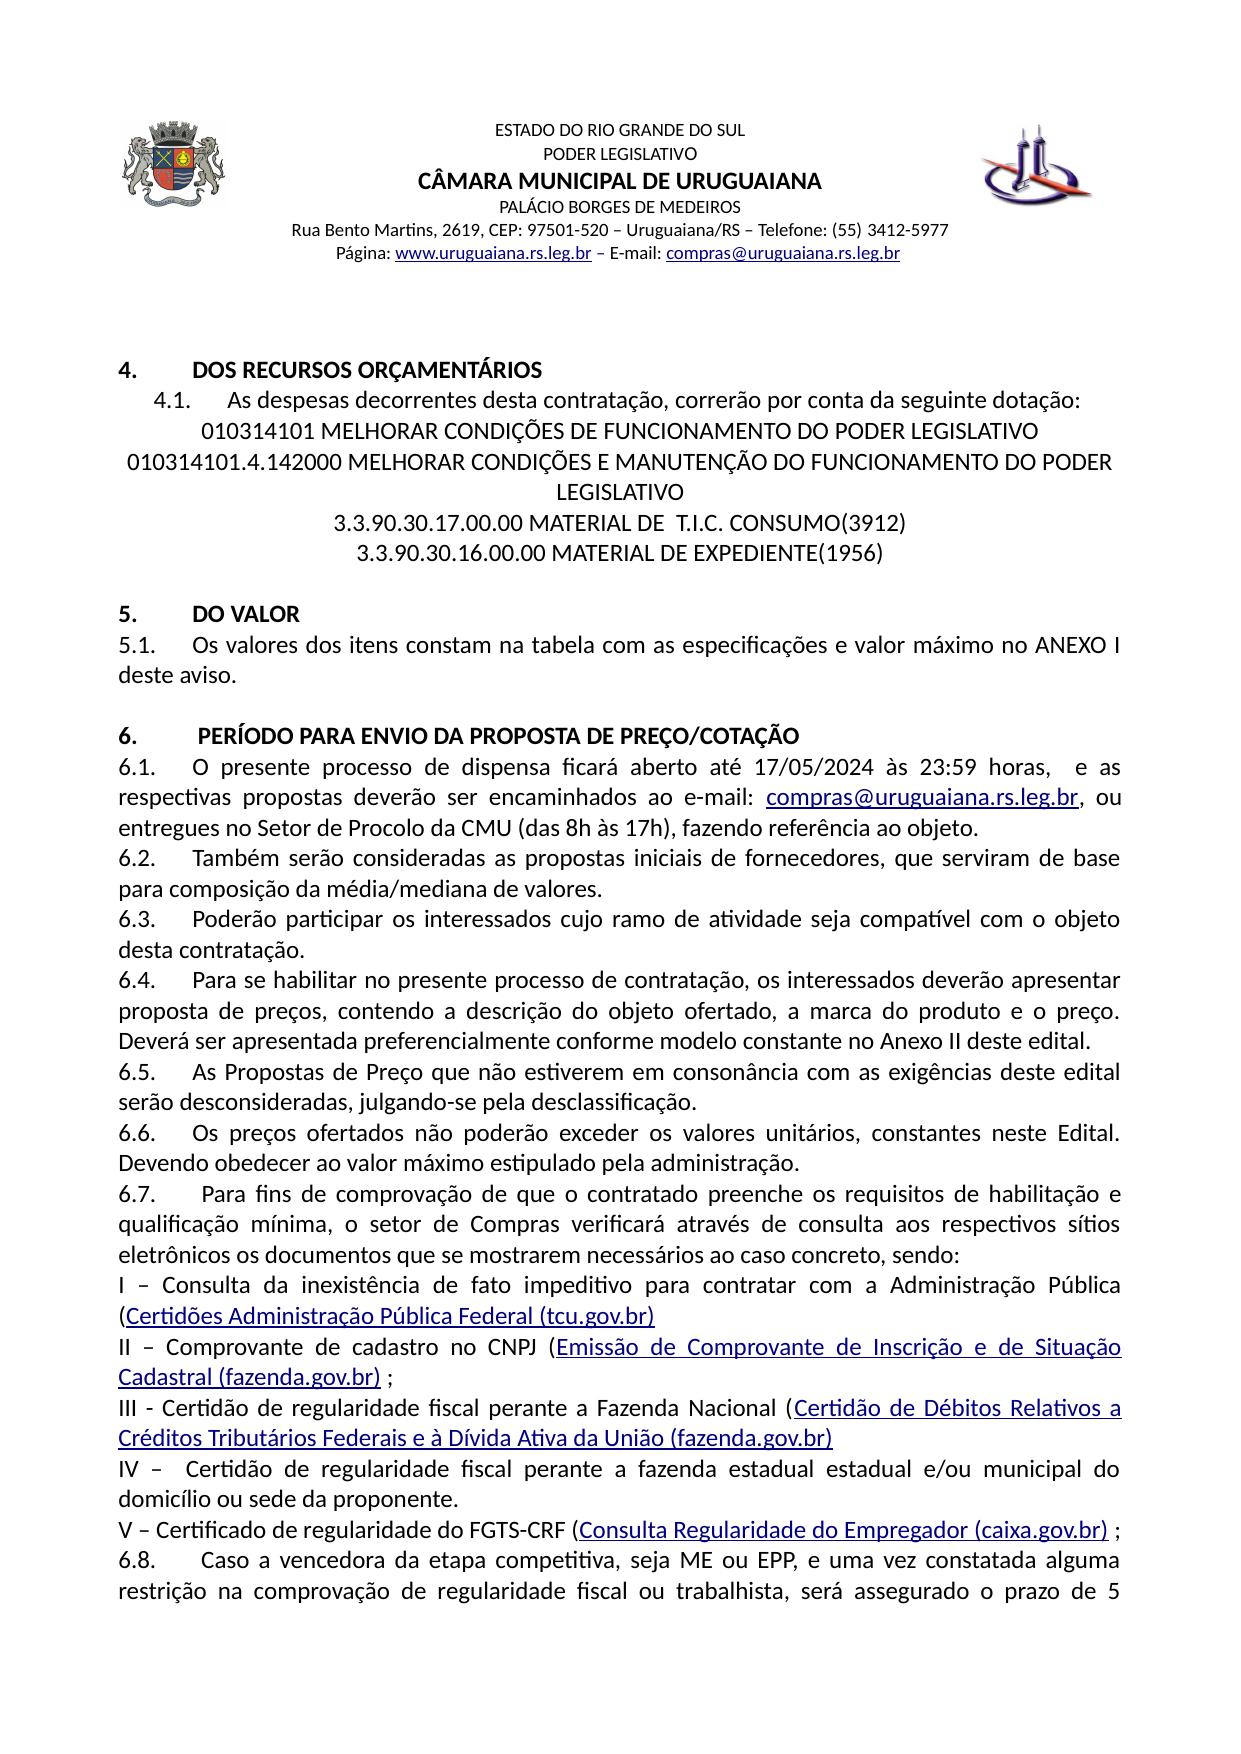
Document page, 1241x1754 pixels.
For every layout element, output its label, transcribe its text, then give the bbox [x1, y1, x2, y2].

list 010314101.4.142000 MELHORAR CONDIÇÕES E MANUTENÇÃO DO FUNCIONAMENTO DO PODER LEGISLATIVO [118, 446, 1122, 507]
list PERÍODO PARA ENVIO DA PROPOSTA DE PREÇO/COTAÇÃO [118, 720, 1122, 751]
list DOS RECURSOS ORÇAMENTÁRIOS [118, 354, 1122, 384]
list II – Comprovante de cadastro no CNPJ (Emissão de Comprovante de Inscrição e de Situação Cadastral (fazenda.gov.br) ; [118, 1331, 1122, 1392]
list As Propostas de Preço que não estiverem em consonância com as exigências deste edital serão desconsideradas, julgando-se pela desclassificação. [118, 1056, 1122, 1117]
list V – Certificado de regularidade do FGTS-CRF (Consulta Regularidade do Empregador (caixa.gov.br) ; [118, 1514, 1122, 1544]
list As despesas decorrentes desta contratação, correrão por conta da seguinte dotação: [118, 384, 1122, 415]
list Os valores dos itens constam na tabela com as especificações e valor máximo no ANEXO I deste aviso. [118, 629, 1122, 690]
picture [121, 119, 227, 208]
list IV – Certidão de regularidade fiscal perante a fazenda estadual estadual e/ou municipal do domicílio ou sede da proponente. [118, 1453, 1122, 1514]
list Os preços ofertados não poderão exceder os valores unitários, constantes neste Edital. Devendo obedecer ao valor máximo estipulado pela administração. [118, 1117, 1122, 1178]
list 010314101 MELHORAR CONDIÇÕES DE FUNCIONAMENTO DO PODER LEGISLATIVO [118, 415, 1122, 446]
list III - Certidão de regularidade fiscal perante a Fazenda Nacional (Certidão de Débitos Relativos a Créditos Tributários Federais e à Dívida Ativa da União (fazenda.gov.br) [118, 1392, 1122, 1453]
picture [977, 121, 1094, 210]
list 3.3.90.30.16.00.00 MATERIAL DE EXPEDIENTE(1956) [118, 537, 1122, 568]
list Para se habilitar no presente processo de contratação, os interessados deverão apresentar proposta de preços, contendo a descrição do objeto ofertado, a marca do produto e o preço. Deverá ser apresentada preferencialmente conforme modelo constante no Anexo II deste edital. [118, 964, 1122, 1056]
list I – Consulta da inexistência de fato impeditivo para contratar com a Administração Pública (Certidões Administração Pública Federal (tcu.gov.br) [118, 1270, 1122, 1331]
list Caso a vencedora da etapa competitiva, seja ME ou EPP, e uma vez constatada alguma restrição na comprovação de regularidade fiscal ou trabalhista, será assegurado o prazo de 5 [118, 1544, 1122, 1605]
list Para fins de comprovação de que o contratado preenche os requisitos de habilitação e qualificação mínima, o setor de Compras verificará através de consulta aos respectivos sítios eletrônicos os documentos que se mostrarem necessários ao caso concreto, sendo: [118, 1178, 1122, 1270]
list O presente processo de dispensa ficará aberto até 17/05/2024 às 23:59 horas, e as respectivas propostas deverão ser encaminhados ao e-mail: compras@uruguaiana.rs.leg.br, ou entregues no Setor de Procolo da CMU (das 8h às 17h), fazendo referência ao objeto. [118, 751, 1122, 842]
list 3.3.90.30.17.00.00 MATERIAL DE T.I.C. CONSUMO(3912) [118, 507, 1122, 537]
list DO VALOR [118, 598, 1122, 629]
list Poderão participar os interessados cujo ramo de atividade seja compatível com o objeto desta contratação. [118, 903, 1122, 964]
list Também serão consideradas as propostas iniciais de fornecedores, que serviram de base para composição da média/mediana de valores. [118, 842, 1122, 903]
